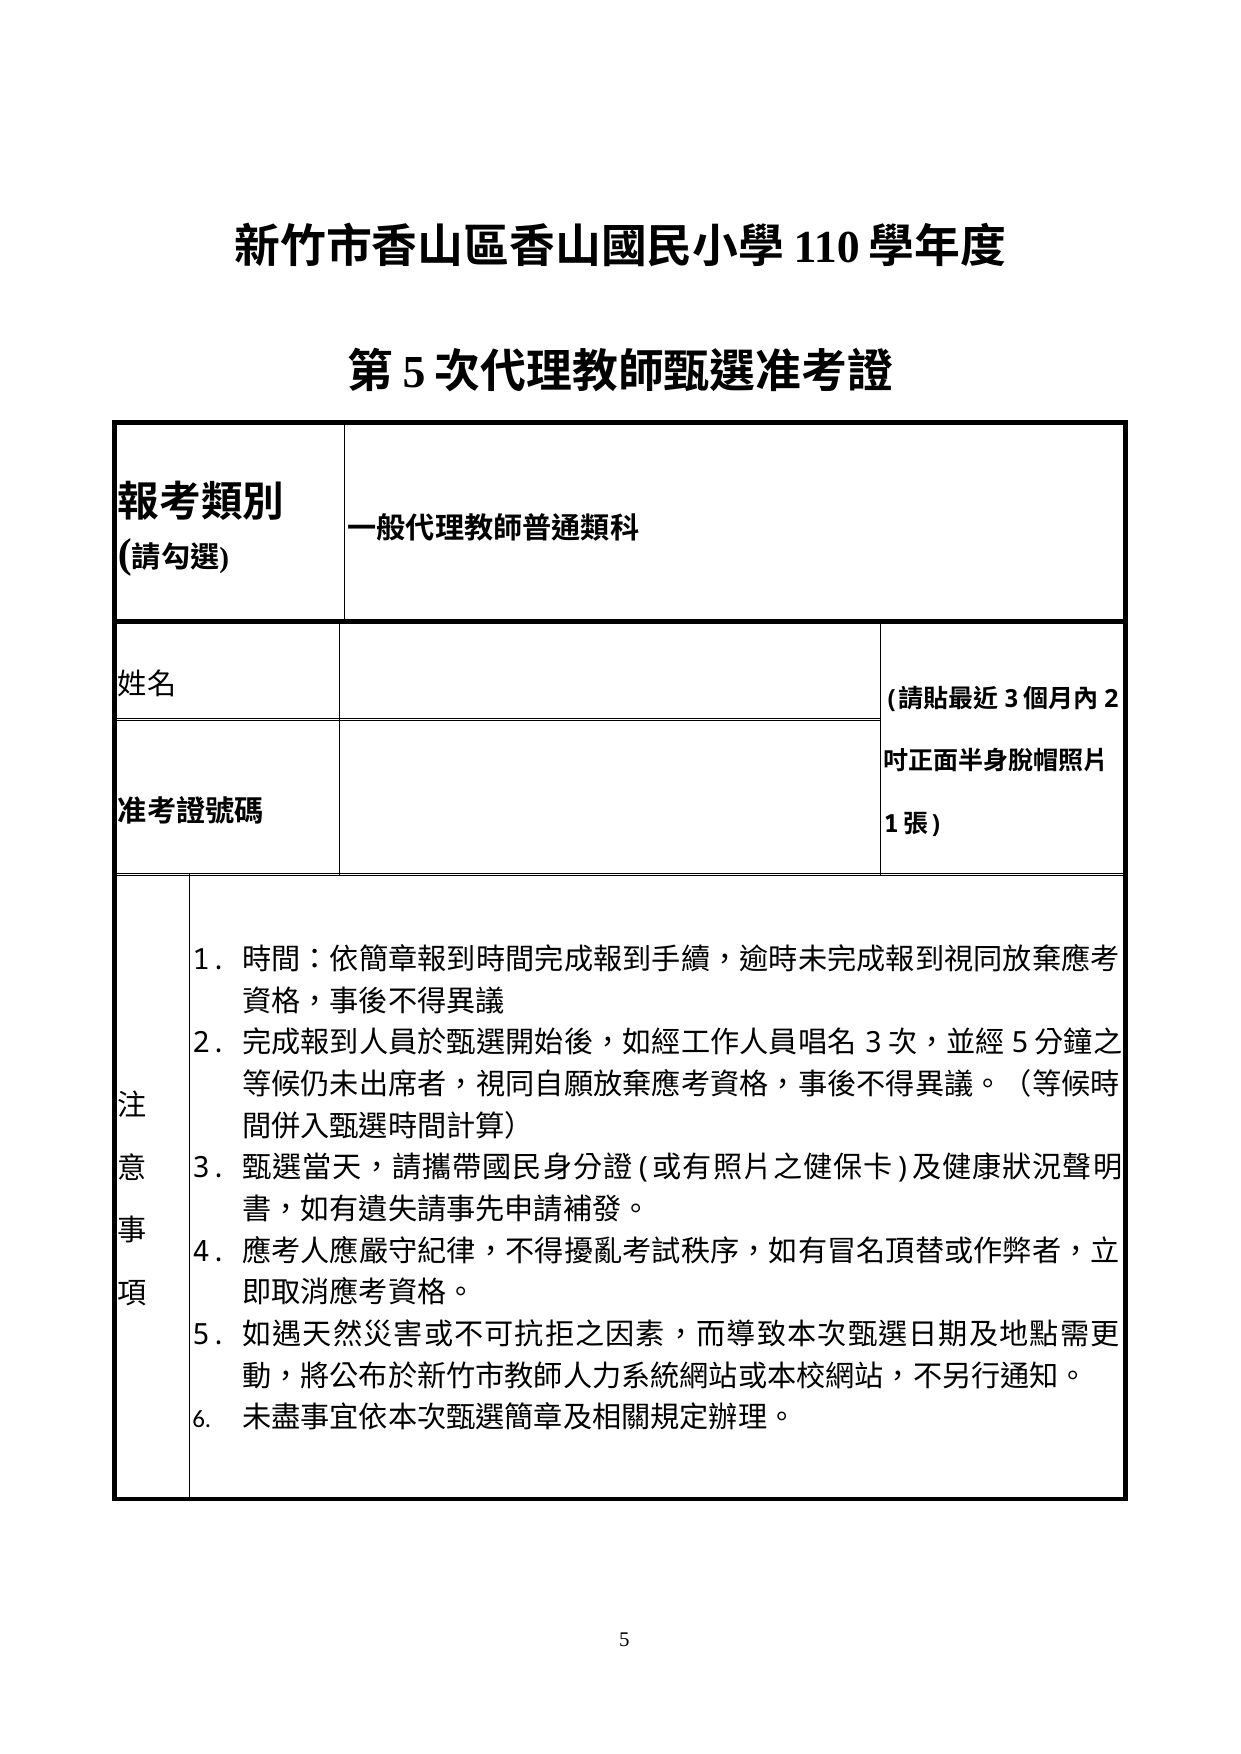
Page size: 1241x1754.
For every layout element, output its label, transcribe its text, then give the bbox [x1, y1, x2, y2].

text 新竹市香山區香山國民小學110學年度 [94, 170, 1146, 295]
table_cell 准考證號碼 [117, 721, 339, 873]
table_cell 時間：依簡章報到時間完成報到手續，逾時未完成報到視同放棄應考資格，事後不得異議 完成報到人員於甄選開始後，如經工作人員唱名3次，並經5分鐘之等候仍未出席者，視同自願放棄應考資格，事後不得異議。（等候時間併入甄選時間計算） 甄選當天，請攜帶國民身分證(或有照片之健保卡)及健康狀況聲明書，如有遺失請事先申請補發。 應考人應嚴守紀律，不得擾亂考試秩序，如有冒名頂替或作弊者，立即取消應考資格。 如遇天然災害或不可抗拒之因素，而導致本次甄選日期及地點需更動，將公布於新竹市教師人力系統網站或本校網站，不另行通知。 未盡事宜依本次甄選簡章及相關規定辦理。 [190, 876, 1123, 1497]
table_cell [340, 624, 880, 718]
text 第5次代理教師甄選准考證 [94, 295, 1146, 420]
table_cell 姓名 [117, 624, 339, 718]
table_cell (請貼最近3個月內2吋正面半身脫帽照片1張) [881, 624, 1123, 873]
table_cell [340, 721, 880, 873]
table_header 一般代理教師普通類科 [345, 425, 1123, 619]
table_header 報考類別 (請勾選) [117, 425, 344, 619]
table_cell 注 意 事 項 [117, 876, 189, 1497]
